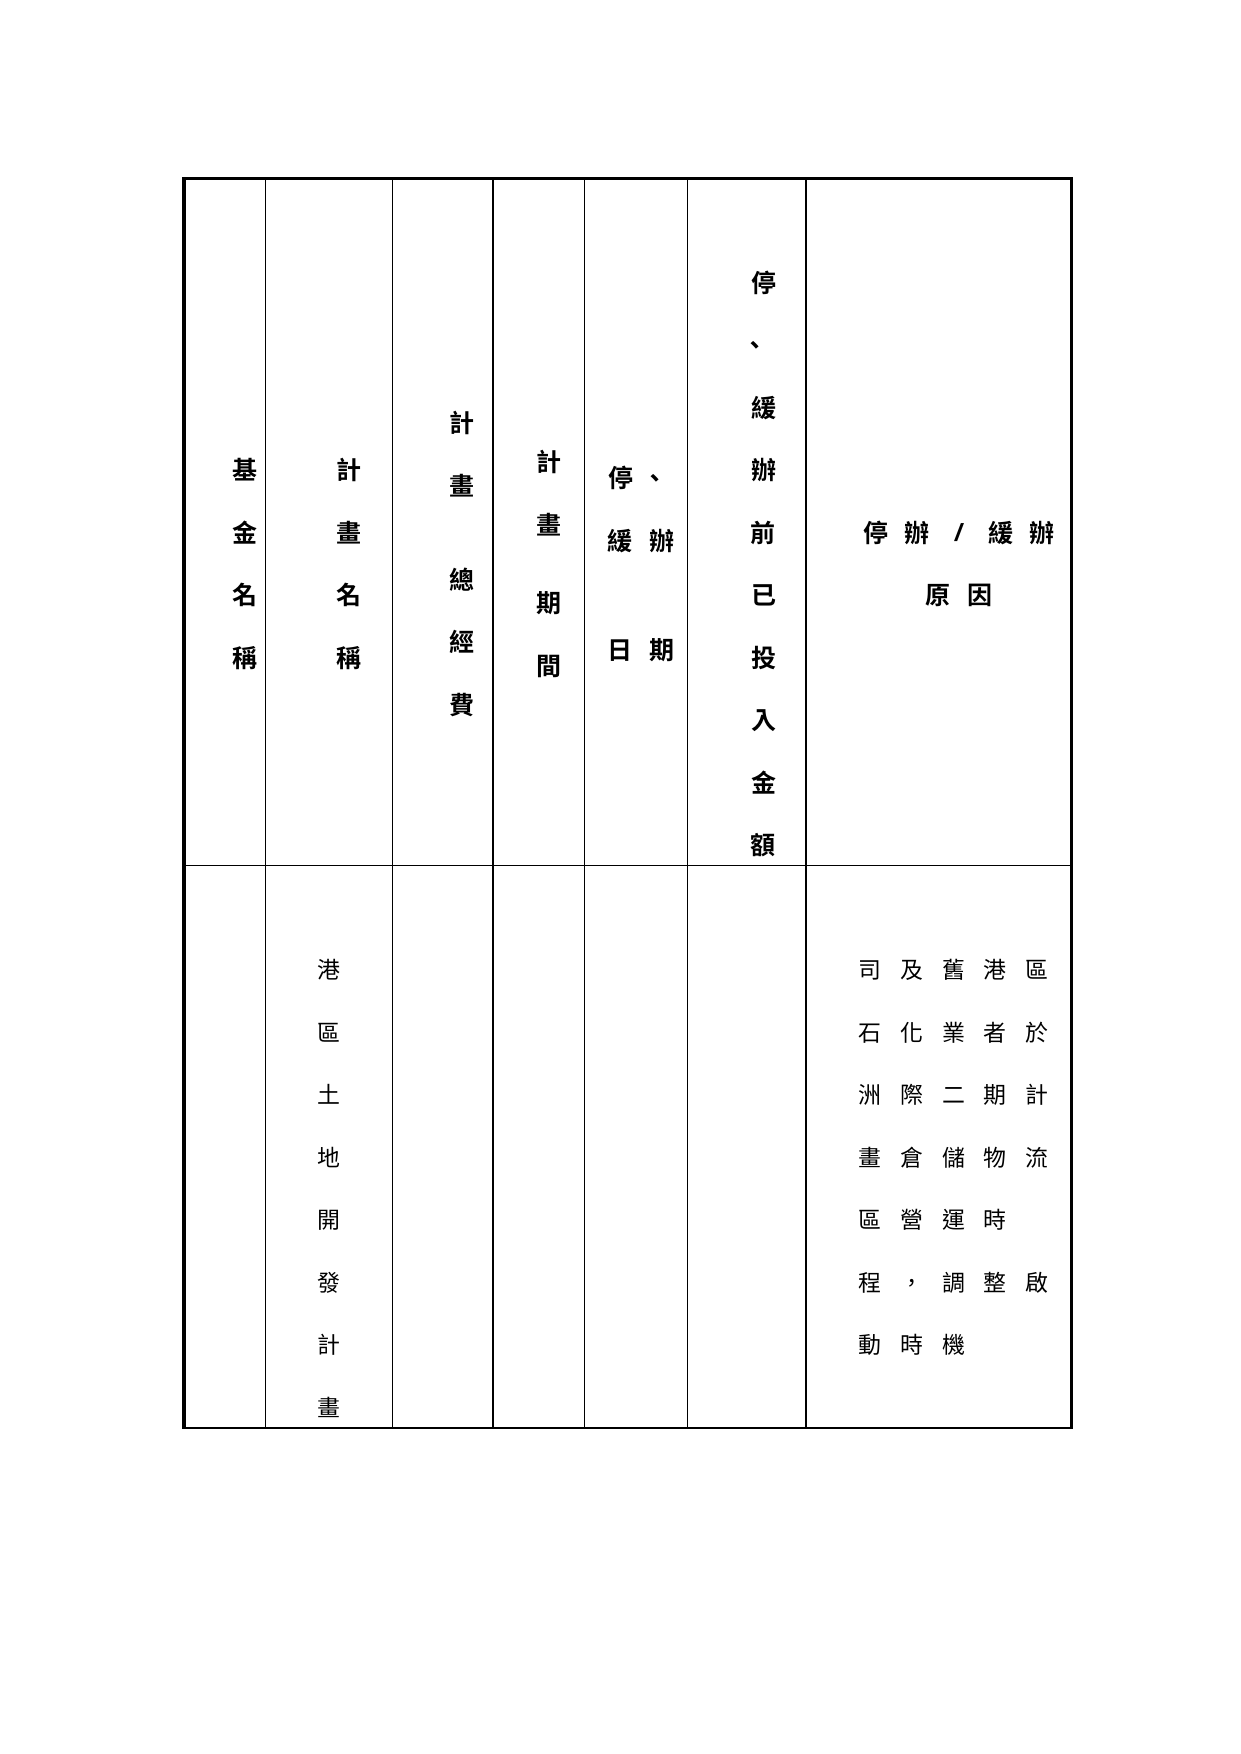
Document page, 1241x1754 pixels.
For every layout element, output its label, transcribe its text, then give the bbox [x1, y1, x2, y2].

table_cell [393, 866, 492, 1427]
table_cell 司及舊港區石化業者於洲際二期計畫倉儲物流區營運時程，調整啟動時機 [807, 866, 1070, 1427]
table_header 停、緩辦前 已投入金額 [688, 180, 805, 865]
table_cell [186, 866, 265, 1427]
table_header 計畫名稱 [266, 180, 392, 865]
table_header 停、緩辦 日期 [585, 180, 687, 865]
table_header 停辦/緩辦原因 [807, 180, 1070, 865]
table_header 計畫 期間 [494, 180, 584, 865]
table_header 計畫 總經費 [393, 180, 492, 865]
table_header 基金 名稱 [186, 180, 265, 865]
table_cell [585, 866, 687, 1427]
table_cell [494, 866, 584, 1427]
table_cell 港區土地開發計畫 [266, 866, 392, 1427]
table_cell [688, 866, 805, 1427]
